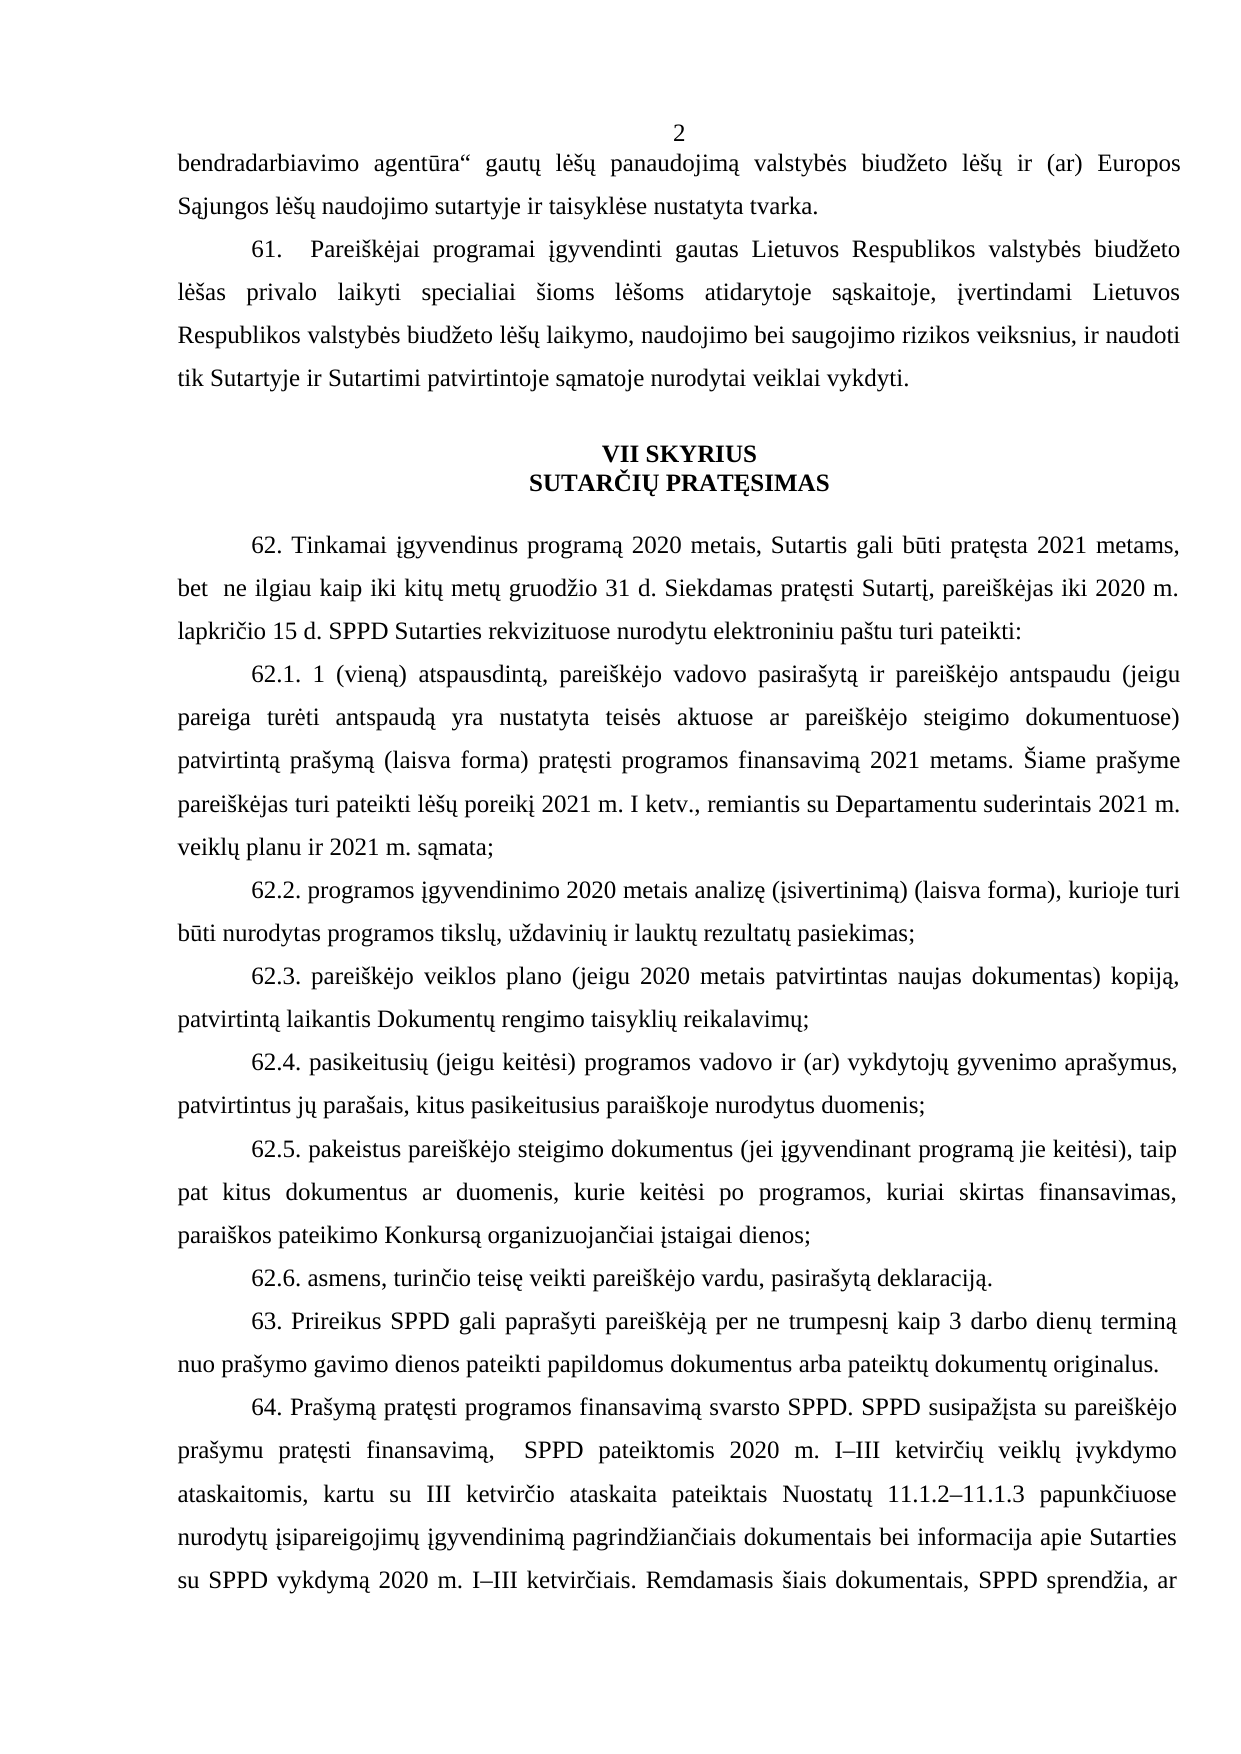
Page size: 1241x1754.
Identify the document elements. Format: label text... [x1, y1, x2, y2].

text 62. Tinkamai įgyvendinus programą 2020 metais, Sutartis gali būti pratęsta 2021 metams, bet ne ilgiau kaip iki kitų metų gruodžio 31 d. Siekdamas pratęsti Sutartį, pareiškėjas iki 2020 m. lapkričio 15 d. SPPD Sutarties rekvizituose nurodytu elektroniniu paštu turi pateikti: [177, 530, 1181, 645]
text 62.5. pakeistus pareiškėjo steigimo dokumentus (jei įgyvendinant programą jie keitėsi), taip pat kitus dokumentus ar duomenis, kurie keitėsi po programos, kuriai skirtas finansavimas, paraiškos pateikimo Konkursą organizuojančiai įstaigai dienos; [177, 1134, 1178, 1249]
text 62.3. pareiškėjo veiklos plano (jeigu 2020 metais patvirtintas naujas dokumentas) kopiją, patvirtintą laikantis Dokumentų rengimo taisyklių reikalavimų; [177, 961, 1181, 1033]
text 63. Prireikus SPPD gali paprašyti pareiškėją per ne trumpesnį kaip 3 darbo dienų terminą nuo prašymo gavimo dienos pateikti papildomus dokumentus arba pateiktų dokumentų originalus. [177, 1306, 1178, 1378]
text 62.4. pasikeitusių (jeigu keitėsi) programos vadovo ir (ar) vykdytojų gyvenimo aprašymus, patvirtintus jų parašais, kitus pasikeitusius paraiškoje nurodytus duomenis; [177, 1047, 1178, 1119]
text SUTARČIŲ PRATĘSIMAS [177, 468, 1181, 497]
text bendradarbiavimo agentūra“ gautų lėšų panaudojimą valstybės biudžeto lėšų ir (ar) Europos Sąjungos lėšų naudojimo sutartyje ir taisyklėse nustatyta tvarka. [177, 148, 1181, 219]
text 62.6. asmens, turinčio teisę veikti pareiškėjo vardu, pasirašytą deklaraciją. [177, 1263, 1178, 1292]
text VII SKYRIUS [177, 439, 1181, 468]
text 62.2. programos įgyvendinimo 2020 metais analizę (įsivertinimą) (laisva forma), kurioje turi būti nurodytas programos tikslų, uždavinių ir lauktų rezultatų pasiekimas; [177, 875, 1181, 947]
text 64. Prašymą pratęsti programos finansavimą svarsto SPPD. SPPD susipažįsta su pareiškėjo prašymu pratęsti finansavimą, SPPD pateiktomis 2020 m. I–III ketvirčių veiklų įvykdymo ataskaitomis, kartu su III ketvirčio ataskaita pateiktais Nuostatų 11.1.2–11.1.3 papunkčiuose nurodytų įsipareigojimų įgyvendinimą pagrindžiančiais dokumentais bei informacija apie Sutarties su SPPD vykdymą 2020 m. I–III ketvirčiais. Remdamasis šiais dokumentais, SPPD sprendžia, ar [177, 1392, 1178, 1594]
text 61. Pareiškėjai programai įgyvendinti gautas Lietuvos Respublikos valstybės biudžeto lėšas privalo laikyti specialiai šioms lėšoms atidarytoje sąskaitoje, įvertindami Lietuvos Respublikos valstybės biudžeto lėšų laikymo, naudojimo bei saugojimo rizikos veiksnius, ir naudoti tik Sutartyje ir Sutartimi patvirtintoje sąmatoje nurodytai veiklai vykdyti. [177, 234, 1181, 392]
text 62.1. 1 (vieną) atspausdintą, pareiškėjo vadovo pasirašytą ir pareiškėjo antspaudu (jeigu pareiga turėti antspaudą yra nustatyta teisės aktuose ar pareiškėjo steigimo dokumentuose) patvirtintą prašymą (laisva forma) pratęsti programos finansavimą 2021 metams. Šiame prašyme pareiškėjas turi pateikti lėšų poreikį 2021 m. I ketv., remiantis su Departamentu suderintais 2021 m. veiklų planu ir 2021 m. sąmata; [177, 659, 1181, 861]
